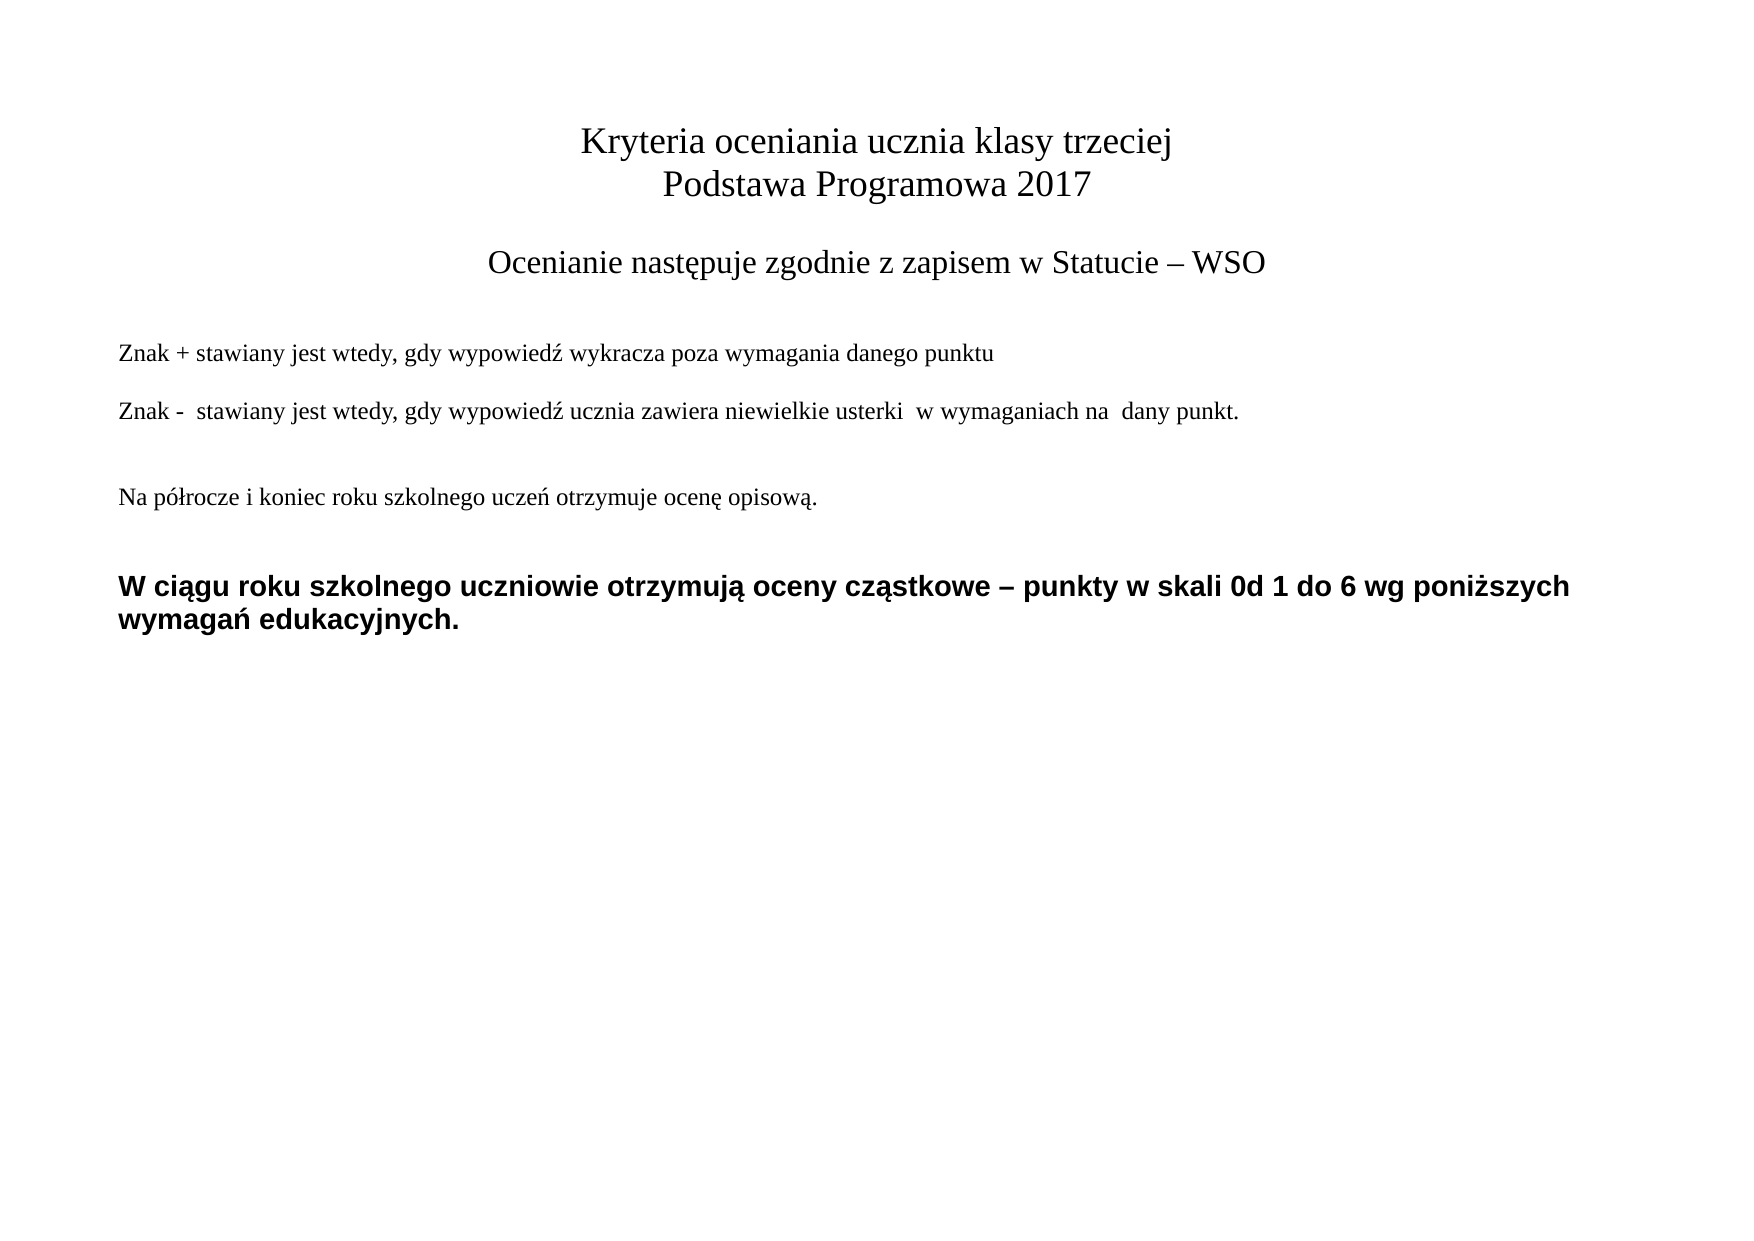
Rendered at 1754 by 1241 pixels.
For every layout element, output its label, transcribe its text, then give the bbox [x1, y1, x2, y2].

text Na półrocze i koniec roku szkolnego uczeń otrzymuje ocenę opisową. [118, 482, 1636, 511]
text Znak + stawiany jest wtedy, gdy wypowiedź wykracza poza wymagania danego punktu [118, 338, 1636, 367]
text Podstawa Programowa 2017 [118, 161, 1636, 204]
text Kryteria oceniania ucznia klasy trzeciej [118, 118, 1636, 161]
text Znak - stawiany jest wtedy, gdy wypowiedź ucznia zawiera niewielkie usterki w wymaganiach na dany punkt. [118, 396, 1636, 425]
text W ciągu roku szkolnego uczniowie otrzymują oceny cząstkowe – punkty w skali 0d 1 do 6 wg poniższych wymagań edukacyjnych. [118, 568, 1636, 636]
text Ocenianie następuje zgodnie z zapisem w Statucie – WSO [118, 243, 1636, 281]
